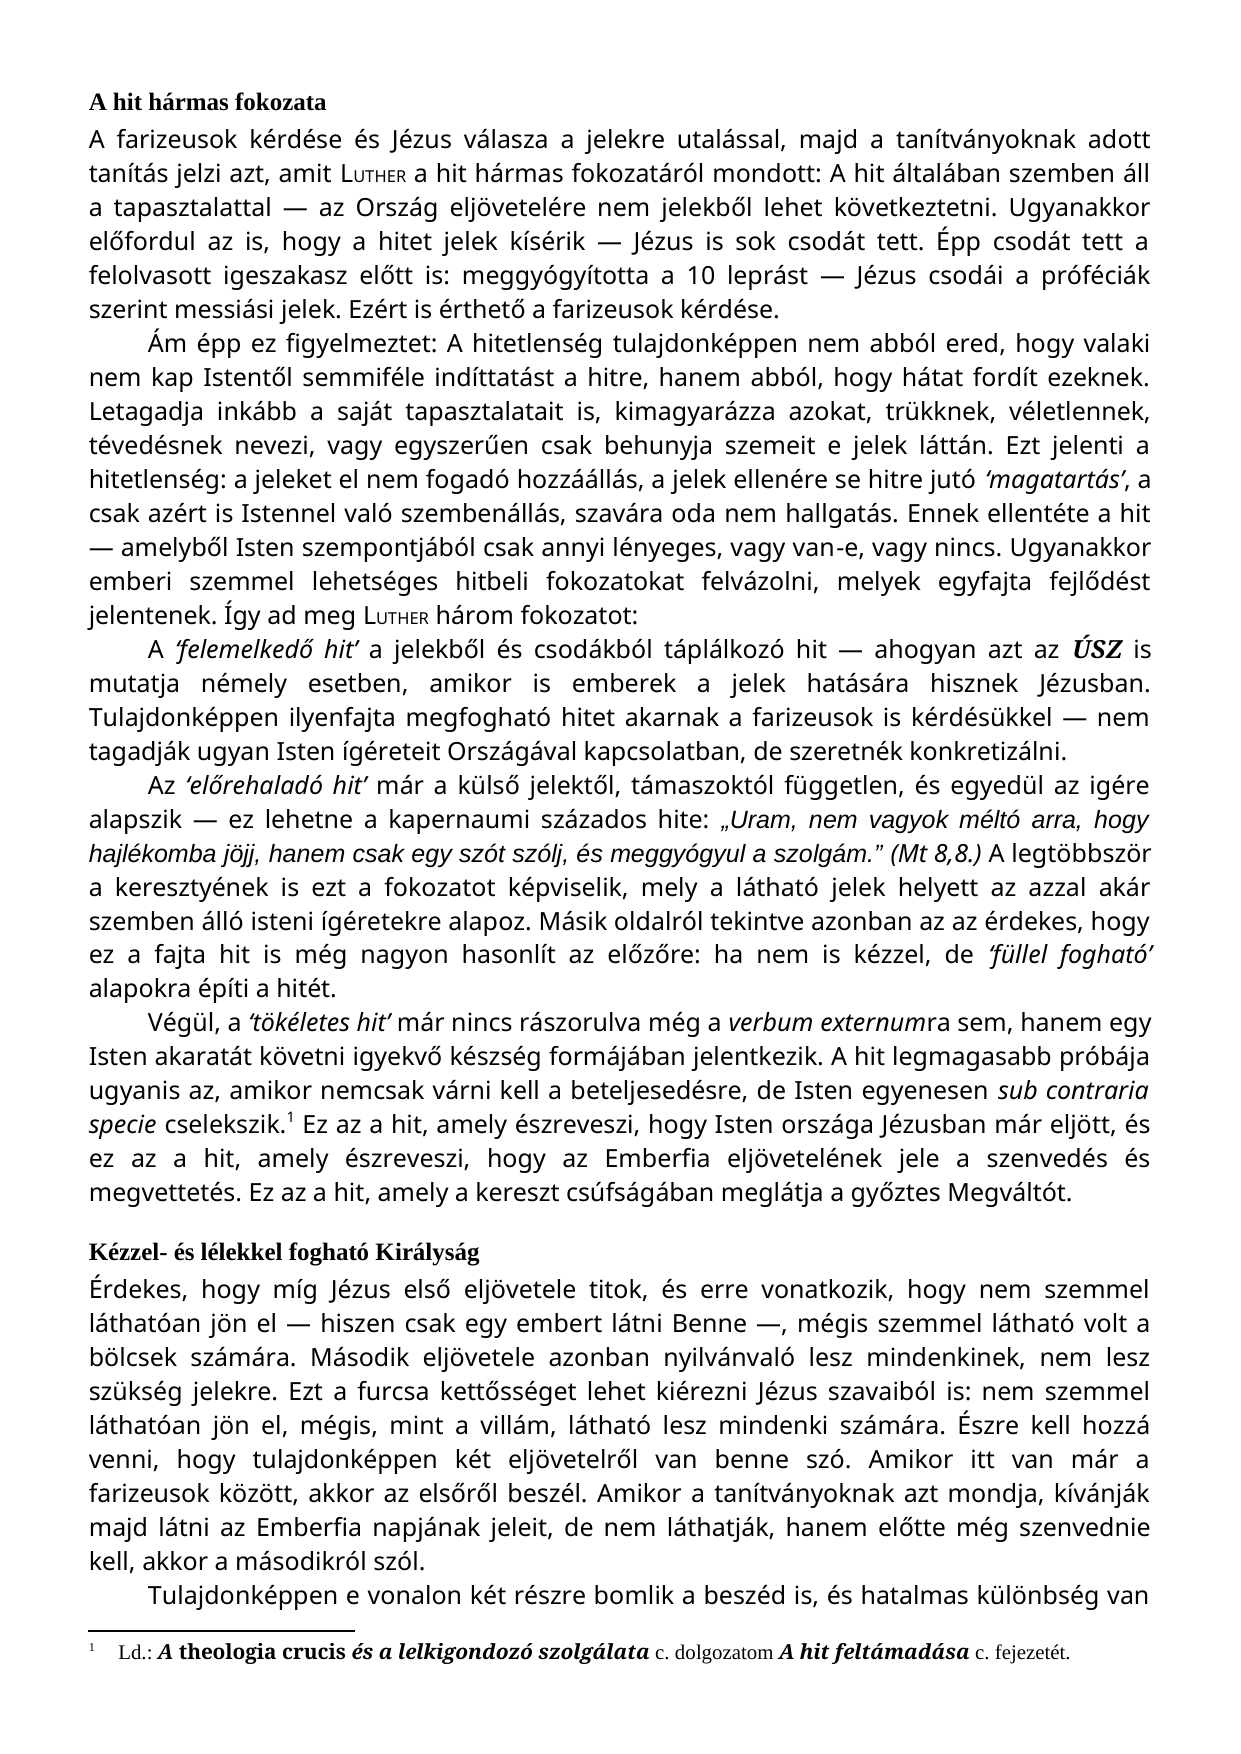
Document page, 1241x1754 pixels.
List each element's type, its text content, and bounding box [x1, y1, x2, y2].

subtitle A hit hármas fokozata [88, 88, 1152, 116]
subtitle Kézzel‑ és lélekkel fogható Királyság [88, 1238, 1152, 1266]
text Az ‘előrehaladó hit’ már a külső jelektől, támaszoktól független, és egyedül az igére alapszik — ez lehetne a kapernaumi százados hite: „Uram, nem vagyok méltó arra, hogy hajlékomba jöjj, hanem csak egy szót szólj, és meggyógyul a szolgám.” (Mt 8,8.) A legtöbbször a keresztyének is ezt a fokozatot képviselik, mely a látható jelek helyett az azzal akár szemben álló isteni ígéretekre alapoz. Másik oldalról tekintve azonban az az érdekes, hogy ez a fajta hit is még nagyon hasonlít az előzőre: ha nem is kézzel, de ‘füllel fogható’ alapokra építi a hitét. [88, 767, 1152, 1005]
text Végül, a ‘tökéletes hit’ már nincs rászorulva még a verbum externumra sem, hanem egy Isten akaratát követni igyekvő készség formájában jelentkezik. A hit legmagasabb próbája ugyanis az, amikor nemcsak várni kell a beteljesedésre, de Isten egyenesen sub contraria specie cselekszik. Ez az a hit, amely észreveszi, hogy Isten országa Jézusban már eljött, és ez az a hit, amely észreveszi, hogy az Emberfia eljövetelének jele a szenvedés és megvettetés. Ez az a hit, amely a kereszt csúfságában meglátja a győztes Megváltót. [88, 1005, 1152, 1209]
text Ld.: A theologia crucis és a lelkigondozó szolgálata c. dolgozatom A hit feltámadása c. fejezetét. [88, 1637, 1152, 1665]
text Tulajdonképpen e vonalon két részre bomlik a beszéd is, és hatalmas különbség van [88, 1578, 1152, 1612]
text A ‘felemelkedő hit’ a jelekből és csodákból táplálkozó hit — ahogyan azt az ÚSZ is mutatja némely esetben, amikor is emberek a jelek hatására hisznek Jézusban. Tulajdonképpen ilyenfajta megfogható hitet akarnak a farizeusok is kérdésükkel — nem tagadják ugyan Isten ígéreteit Országával kapcsolatban, de szeretnék konkretizálni. [88, 632, 1152, 767]
text A farizeusok kérdése és Jézus válasza a jelekre utalással, majd a tanítványoknak adott tanítás jelzi azt, amit Luther a hit hármas fokozatáról mondott: A hit általában szemben áll a tapasztalattal — az Ország eljövetelére nem jelekből lehet következtetni. Ugyanakkor előfordul az is, hogy a hitet jelek kísérik — Jézus is sok csodát tett. Épp csodát tett a felolvasott igeszakasz előtt is: meggyógyította a 10 leprást — Jézus csodái a próféciák szerint messiási jelek. Ezért is érthető a farizeusok kérdése. [88, 122, 1152, 326]
text Ám épp ez figyelmeztet: A hitetlenség tulajdonképpen nem abból ered, hogy valaki nem kap Istentől semmiféle indíttatást a hitre, hanem abból, hogy hátat fordít ezeknek. Letagadja inkább a saját tapasztalatait is, kimagyarázza azokat, trükknek, véletlennek, tévedésnek nevezi, vagy egyszerűen csak behunyja szemeit e jelek láttán. Ezt jelenti a hitetlenség: a jeleket el nem fogadó hozzáállás, a jelek ellenére se hitre jutó ‘magatartás’, a csak azért is Istennel való szembenállás, szavára oda nem hallgatás. Ennek ellentéte a hit — amelyből Isten szempontjából csak annyi lényeges, vagy van‑e, vagy nincs. Ugyanakkor emberi szemmel lehetséges hitbeli fokozatokat felvázolni, melyek egyfajta fejlődést jelentenek. Így ad meg Luther három fokozatot: [88, 326, 1152, 632]
text Érdekes, hogy míg Jézus első eljövetele titok, és erre vonatkozik, hogy nem szemmel láthatóan jön el — hiszen csak egy embert látni Benne —, mégis szemmel látható volt a bölcsek számára. Második eljövetele azonban nyilvánvaló lesz mindenkinek, nem lesz szükség jelekre. Ezt a furcsa kettősséget lehet kiérezni Jézus szavaiból is: nem szemmel láthatóan jön el, mégis, mint a villám, látható lesz mindenki számára. Észre kell hozzá venni, hogy tulajdonképpen két eljövetelről van benne szó. Amikor itt van már a farizeusok között, akkor az elsőről beszél. Amikor a tanítványoknak azt mondja, kívánják majd látni az Emberfia napjának jeleit, de nem láthatják, hanem előtte még szenvednie kell, akkor a másodikról szól. [88, 1272, 1152, 1578]
